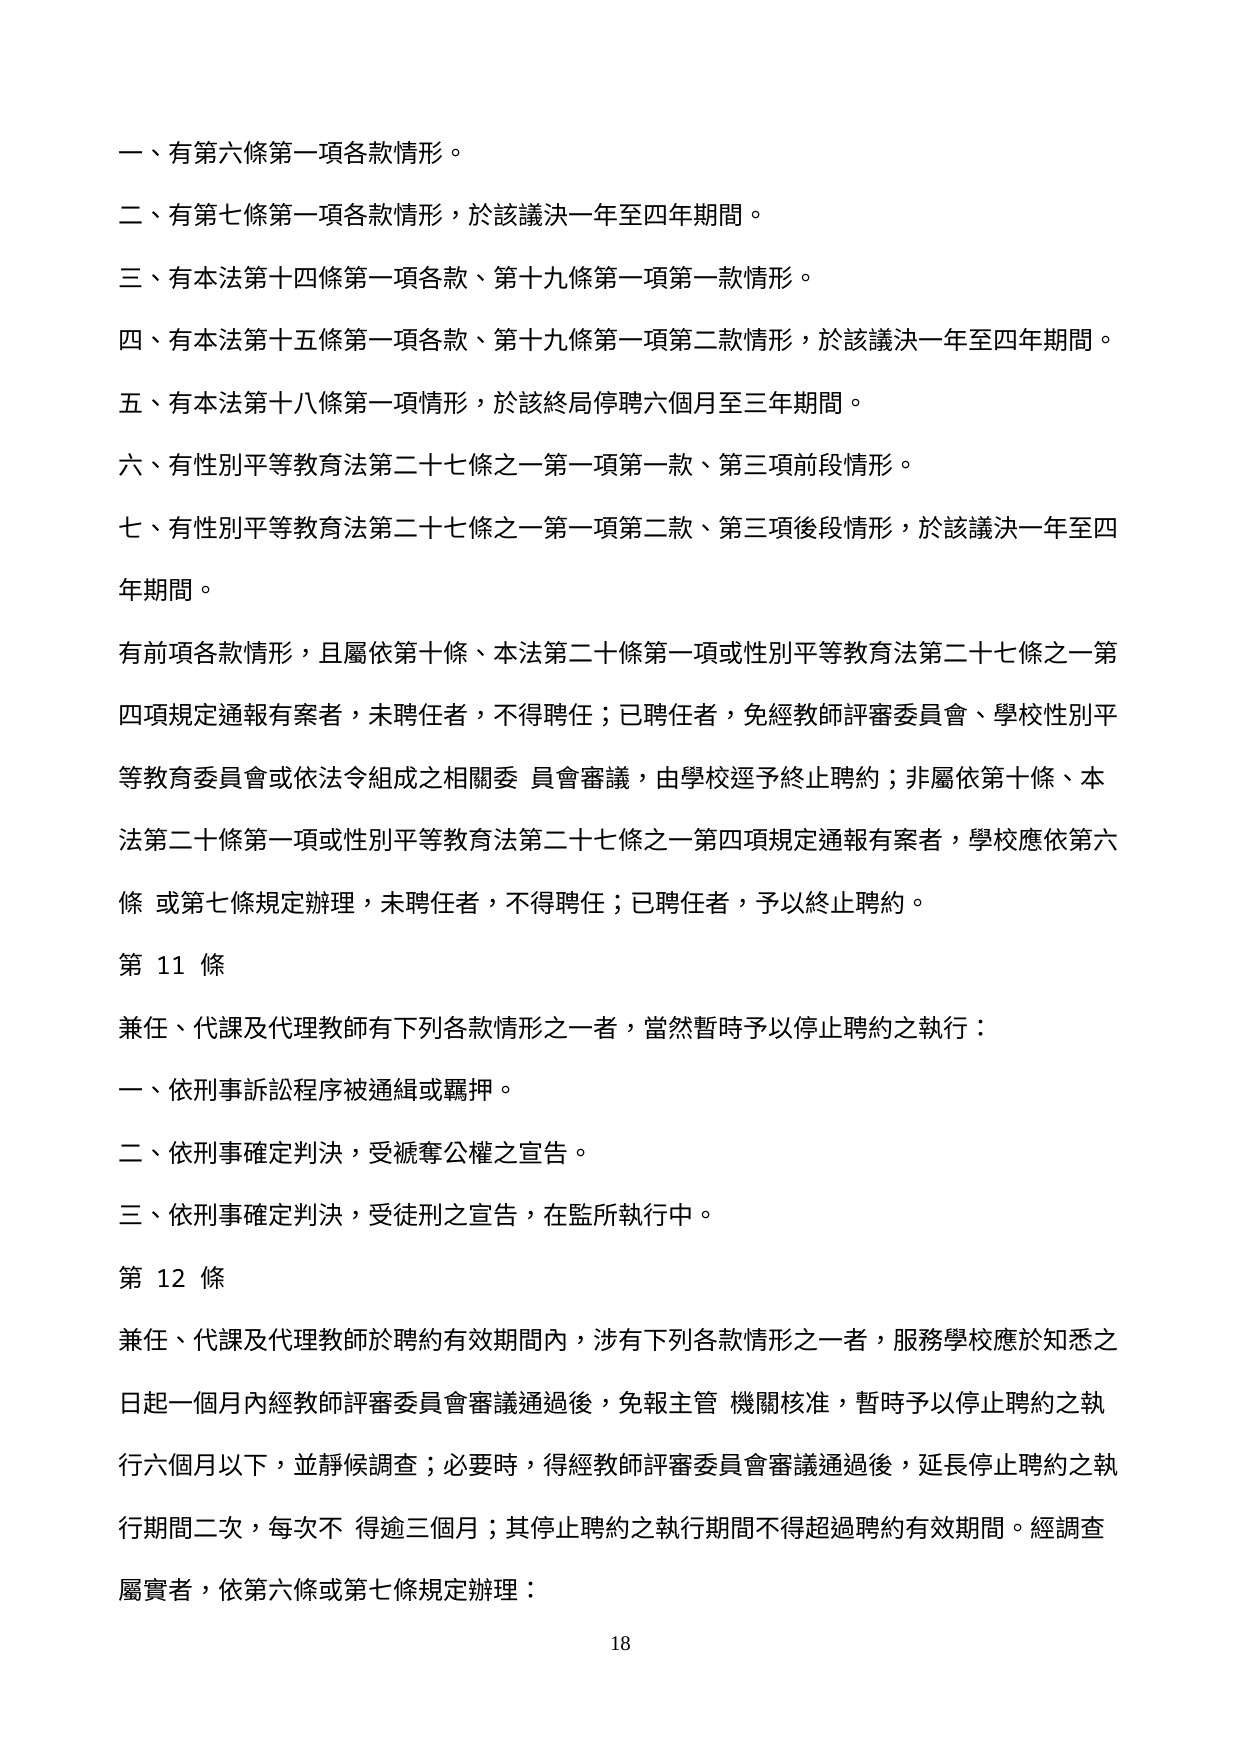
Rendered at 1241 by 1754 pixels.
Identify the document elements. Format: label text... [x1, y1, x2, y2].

text 二、依刑事確定判決，受褫奪公權之宣告。 [118, 1110, 1122, 1172]
text 五、有本法第十八條第一項情形，於該終局停聘六個月至三年期間。 [118, 360, 1122, 422]
text 一、依刑事訴訟程序被通緝或羈押。 [118, 1047, 1122, 1110]
text 兼任、代課及代理教師有下列各款情形之一者，當然暫時予以停止聘約之執行： [118, 985, 1122, 1047]
text 第 12 條 [118, 1235, 1122, 1297]
text 三、有本法第十四條第一項各款、第十九條第一項第一款情形。 [118, 235, 1122, 297]
text 四、有本法第十五條第一項各款、第十九條第一項第二款情形，於該議決一年至四年期間。 [118, 297, 1122, 360]
text 三、依刑事確定判決，受徒刑之宣告，在監所執行中。 [118, 1172, 1122, 1235]
text 二、有第七條第一項各款情形，於該議決一年至四年期間。 [118, 172, 1122, 235]
text 第 11 條 [118, 922, 1122, 985]
text 有前項各款情形，且屬依第十條、本法第二十條第一項或性別平等教育法第二十七條之一第四項規定通報有案者，未聘任者，不得聘任；已聘任者，免經教師評審委員會、學校性別平等教育委員會或依法令組成之相關委 員會審議，由學校逕予終止聘約；非屬依第十條、本法第二十條第一項或性別平等教育法第二十七條之一第四項規定通報有案者，學校應依第六條 或第七條規定辦理，未聘任者，不得聘任；已聘任者，予以終止聘約。 [118, 610, 1122, 922]
text 六、有性別平等教育法第二十七條之一第一項第一款、第三項前段情形。 [118, 422, 1122, 485]
text 兼任、代課及代理教師於聘約有效期間內，涉有下列各款情形之一者，服務學校應於知悉之日起一個月內經教師評審委員會審議通過後，免報主管 機關核准，暫時予以停止聘約之執行六個月以下，並靜候調查；必要時，得經教師評審委員會審議通過後，延長停止聘約之執行期間二次，每次不 得逾三個月；其停止聘約之執行期間不得超過聘約有效期間。經調查屬實者，依第六條或第七條規定辦理： [118, 1297, 1122, 1610]
text 七、有性別平等教育法第二十七條之一第一項第二款、第三項後段情形，於該議決一年至四年期間。 [118, 485, 1122, 610]
text 一、有第六條第一項各款情形。 [118, 110, 1122, 172]
